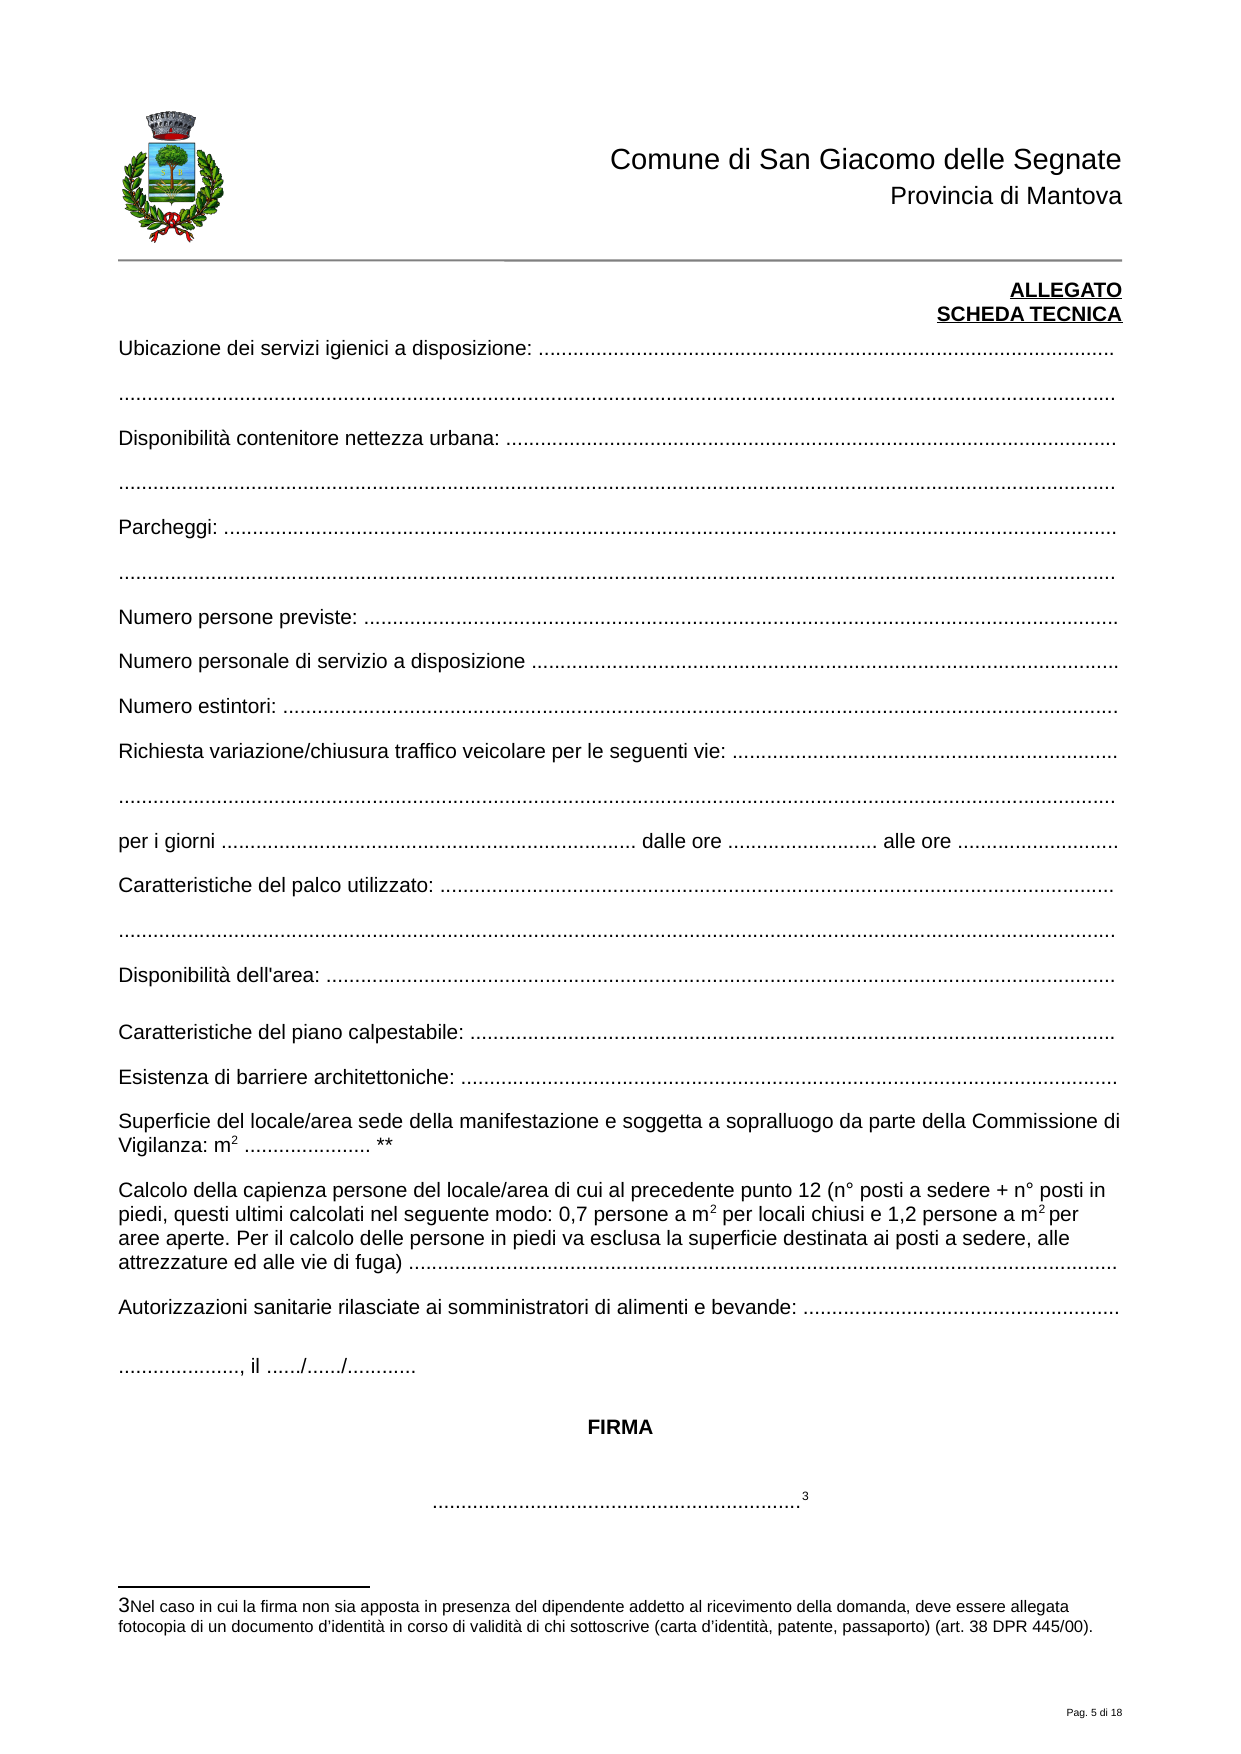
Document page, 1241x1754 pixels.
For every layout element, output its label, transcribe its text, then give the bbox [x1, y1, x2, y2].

picture [122, 111, 224, 243]
text ................................................................ [118, 1489, 1122, 1513]
text Ubicazione dei servizi igienici a disposizione: .................................................................................................... [118, 336, 1122, 360]
text Esistenza di barriere architettoniche: .................................................................................................................. [118, 1064, 1122, 1088]
text Parcheggi: ........................................................................................................................................................... [118, 515, 1122, 539]
text Comune di San Giacomo delle Segnate [224, 142, 1122, 176]
text ............................................................................................................................................................................. [118, 381, 1122, 404]
text Caratteristiche del palco utilizzato: ..................................................................................................................... [118, 873, 1122, 897]
text Disponibilità dell'area: ......................................................................................................................................... [118, 963, 1122, 987]
text Calcolo della capienza persone del locale/area di cui al precedente punto 12 (n° posti a sedere + n° posti in piedi, questi ultimi calcolati nel seguente modo: 0,7 persone a m2 per locali chiusi e 1,2 persone a m2 per aree aperte. Per il calcolo delle persone in piedi va esclusa la superficie destinata ai posti a sedere, alle attrezzature ed alle vie di fuga) ........................................................................................................................... [118, 1178, 1122, 1274]
text Provincia di Mantova [224, 181, 1122, 209]
text Autorizzazioni sanitarie rilasciate ai somministratori di alimenti e bevande: ....................................................... [118, 1295, 1122, 1319]
text Numero personale di servizio a disposizione ...................................................................................................... [118, 649, 1122, 673]
text Superficie del locale/area sede della manifestazione e soggetta a sopralluogo da parte della Commissione di Vigilanza: m2 ...................... ** [118, 1109, 1122, 1157]
text ............................................................................................................................................................................. [118, 560, 1122, 584]
text Numero estintori: ................................................................................................................................................. [118, 694, 1122, 718]
text Richiesta variazione/chiusura traffico veicolare per le seguenti vie: ................................................................... [118, 739, 1122, 763]
text per i giorni ........................................................................ dalle ore .......................... alle ore ............................ [118, 828, 1122, 852]
text Nel caso in cui la firma non sia apposta in presenza del dipendente addetto al ricevimento della domanda, deve essere allegata fotocopia di un documento d’identità in corso di validità di chi sottoscrive (carta d’identità, patente, passaporto) (art. 38 DPR 445/00). [118, 1593, 1122, 1636]
text Disponibilità contenitore nettezza urbana: .......................................................................................................... [118, 425, 1122, 449]
text ............................................................................................................................................................................. [118, 784, 1122, 808]
text ....................., il ....../....../............ [118, 1353, 1122, 1377]
text ALLEGATO [118, 277, 1122, 301]
text ............................................................................................................................................................................. [118, 918, 1122, 942]
text SCHEDA TECNICA [118, 301, 1122, 325]
text ............................................................................................................................................................................. [118, 470, 1122, 494]
text FIRMA [118, 1415, 1122, 1439]
text Caratteristiche del piano calpestabile: ................................................................................................................ [118, 1020, 1122, 1044]
text Numero persone previste: ................................................................................................................................... [118, 604, 1122, 628]
